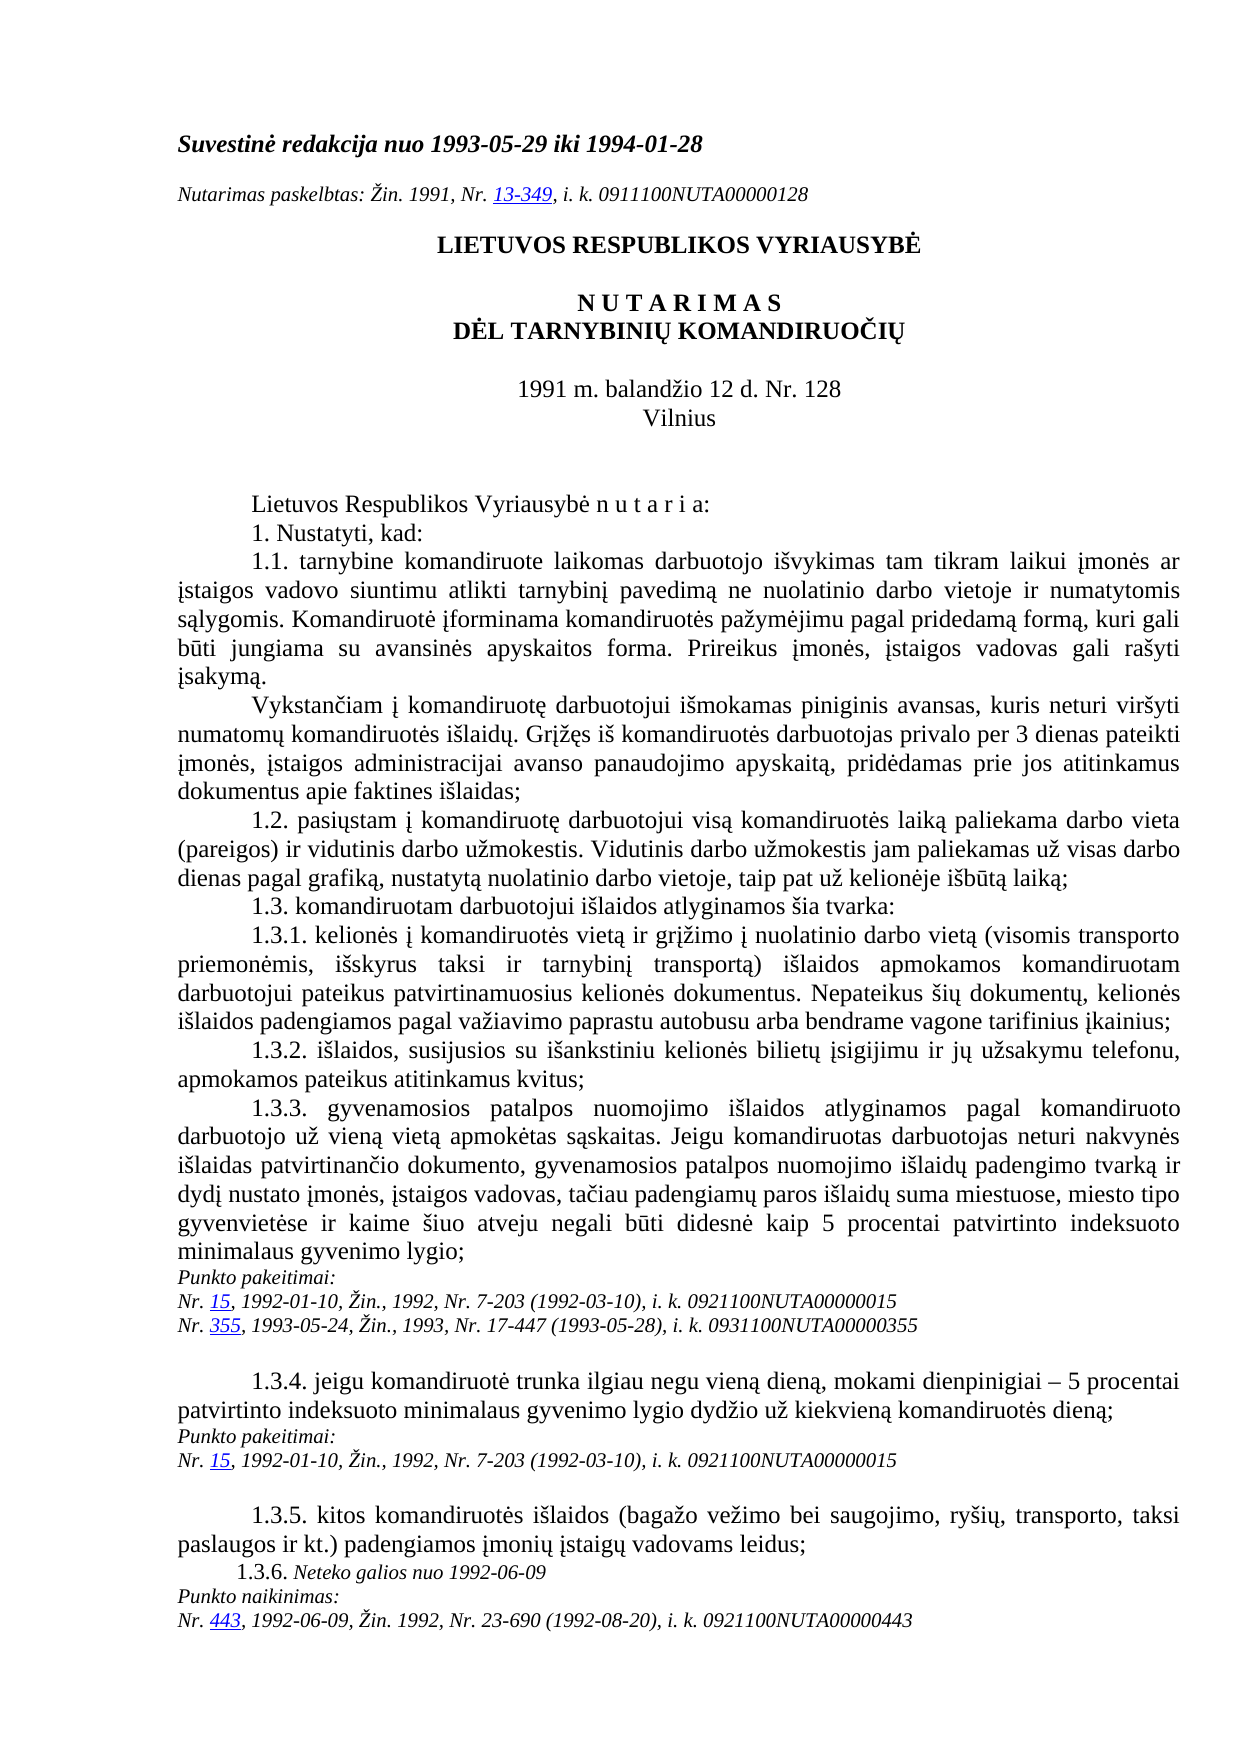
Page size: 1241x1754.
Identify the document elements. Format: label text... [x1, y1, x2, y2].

text 1991 m. balandžio 12 d. Nr. 128 [177, 374, 1181, 403]
text 1.3.6. Neteko galios nuo 1992-06-09 [177, 1558, 1181, 1584]
text Punkto pakeitimai: [177, 1265, 1181, 1289]
text Lietuvos Respublikos Vyriausybė nutaria: [177, 489, 1181, 518]
text LIETUVOS RESPUBLIKOS VYRIAUSYBĖ [177, 230, 1181, 259]
text 1.3.2. išlaidos, susijusios su išankstiniu kelionės bilietų įsigijimu ir jų užsakymu telefonu, apmokamos pateikus atitinkamus kvitus; [177, 1035, 1181, 1093]
text 1.3. komandiruotam darbuotojui išlaidos atlyginamos šia tvarka: [177, 891, 1181, 920]
text 1.1. tarnybine komandiruote laikomas darbuotojo išvykimas tam tikram laikui įmonės ar įstaigos vadovo siuntimu atlikti tarnybinį pavedimą ne nuolatinio darbo vietoje ir numatytomis sąlygomis. Komandiruotė įforminama komandiruotės pažymėjimu pagal pridedamą formą, kuri gali būti jungiama su avansinės apyskaitos forma. Prireikus įmonės, įstaigos vadovas gali rašyti įsakymą. [177, 546, 1181, 690]
text 1. Nustatyti, kad: [177, 518, 1181, 546]
text Punkto naikinimas: [177, 1584, 1181, 1608]
text N U T A R I M A S [177, 288, 1181, 316]
text Punkto pakeitimai: [177, 1424, 1181, 1448]
text Nr. 15, 1992-01-10, Žin., 1992, Nr. 7-203 (1992-03-10), i. k. 0921100NUTA00000015 [177, 1448, 1181, 1472]
text 1.2. pasiųstam į komandiruotę darbuotojui visą komandiruotės laiką paliekama darbo vieta (pareigos) ir vidutinis darbo užmokestis. Vidutinis darbo užmokestis jam paliekamas už visas darbo dienas pagal grafiką, nustatytą nuolatinio darbo vietoje, taip pat už kelionėje išbūtą laiką; [177, 805, 1181, 891]
text DĖL TARNYBINIŲ KOMANDIRUOČIŲ [177, 316, 1181, 345]
text Nr. 15, 1992-01-10, Žin., 1992, Nr. 7-203 (1992-03-10), i. k. 0921100NUTA00000015 [177, 1289, 1181, 1313]
text Nutarimas paskelbtas: Žin. 1991, Nr. 13-349, i. k. 0911100NUTA00000128 [177, 182, 1181, 206]
text Nr. 355, 1993-05-24, Žin., 1993, Nr. 17-447 (1993-05-28), i. k. 0931100NUTA00000355 [177, 1313, 1181, 1337]
text Suvestinė redakcija nuo 1993-05-29 iki 1994-01-28 [177, 129, 1181, 158]
text 1.3.1. kelionės į komandiruotės vietą ir grįžimo į nuolatinio darbo vietą (visomis transporto priemonėmis, išskyrus taksi ir tarnybinį transportą) išlaidos apmokamos komandiruotam darbuotojui pateikus patvirtinamuosius kelionės dokumentus. Nepateikus šių dokumentų, kelionės išlaidos padengiamos pagal važiavimo paprastu autobusu arba bendrame vagone tarifinius įkainius; [177, 920, 1181, 1035]
text 1.3.5. kitos komandiruotės išlaidos (bagažo vežimo bei saugojimo, ryšių, transporto, taksi paslaugos ir kt.) padengiamos įmonių įstaigų vadovams leidus; [177, 1501, 1181, 1558]
text Nr. 443, 1992-06-09, Žin. 1992, Nr. 23-690 (1992-08-20), i. k. 0921100NUTA00000443 [177, 1608, 1181, 1632]
text 1.3.3. gyvenamosios patalpos nuomojimo išlaidos atlyginamos pagal komandiruoto darbuotojo už vieną vietą apmokėtas sąskaitas. Jeigu komandiruotas darbuotojas neturi nakvynės išlaidas patvirtinančio dokumento, gyvenamosios patalpos nuomojimo išlaidų padengimo tvarką ir dydį nustato įmonės, įstaigos vadovas, tačiau padengiamų paros išlaidų suma miestuose, miesto tipo gyvenvietėse ir kaime šiuo atveju negali būti didesnė kaip 5 procentai patvirtinto indeksuoto minimalaus gyvenimo lygio; [177, 1093, 1181, 1265]
text Vykstančiam į komandiruotę darbuotojui išmokamas piniginis avansas, kuris neturi viršyti numatomų komandiruotės išlaidų. Grįžęs iš komandiruotės darbuotojas privalo per 3 dienas pateikti įmonės, įstaigos administracijai avanso panaudojimo apyskaitą, pridėdamas prie jos atitinkamus dokumentus apie faktines išlaidas; [177, 690, 1181, 805]
text Vilnius [177, 403, 1181, 431]
text 1.3.4. jeigu komandiruotė trunka ilgiau negu vieną dieną, mokami dienpinigiai – 5 procentai patvirtinto indeksuoto minimalaus gyvenimo lygio dydžio už kiekvieną komandiruotės dieną; [177, 1366, 1181, 1424]
